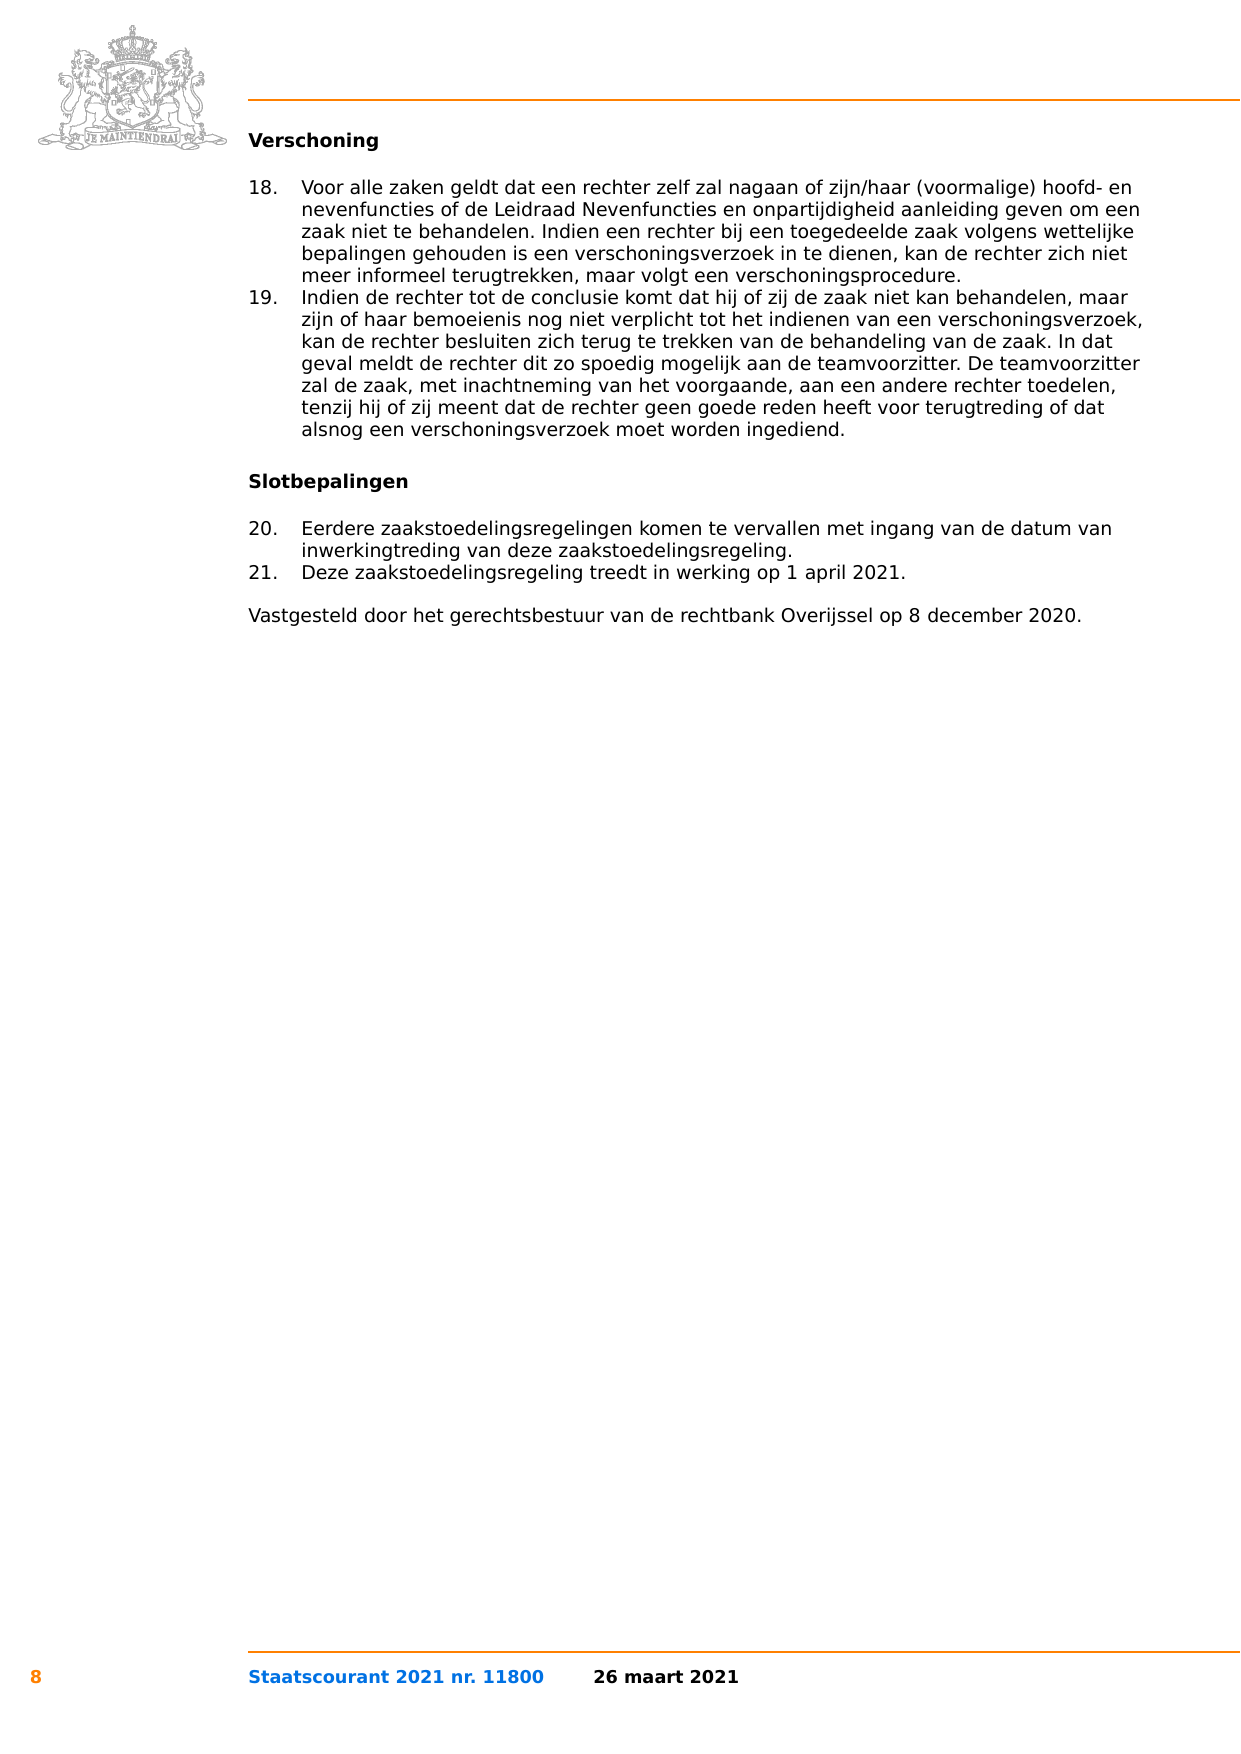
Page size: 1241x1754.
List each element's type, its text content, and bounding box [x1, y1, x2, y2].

text 19. Indien de rechter tot de conclusie komt dat hij of zij de zaak niet kan behandelen, maar zijn of haar bemoeienis nog niet verplicht tot het indienen van een verschoningsverzoek, kan de rechter besluiten zich terug te trekken van de behandeling van de zaak. In dat geval meldt de rechter dit zo spoedig mogelijk aan de teamvoorzitter. De teamvoorzitter zal de zaak, met inachtneming van het voorgaande, aan een andere rechter toedelen, tenzij hij of zij meent dat de rechter geen goede reden heeft voor terugtreding of dat alsnog een verschoningsverzoek moet worden ingediend. [248, 287, 1163, 441]
text Vastgesteld door het gerechtsbestuur van de rechtbank Overijssel op 8 december 2020. [248, 605, 1163, 627]
picture [38, 25, 227, 150]
text 21. Deze zaakstoedelingsregeling treedt in werking op 1 april 2021. [248, 562, 1163, 583]
subtitle Verschoning [248, 130, 1163, 152]
text 20. Eerdere zaakstoedelingsregelingen komen te vervallen met ingang van de datum van inwerkingtreding van deze zaakstoedelingsregeling. [248, 518, 1163, 562]
subtitle Slotbepalingen [248, 471, 1163, 493]
text 18. Voor alle zaken geldt dat een rechter zelf zal nagaan of zijn/haar (voormalige) hoofd- en nevenfuncties of de Leidraad Nevenfuncties en onpartijdigheid aanleiding geven om een zaak niet te behandelen. Indien een rechter bij een toegedeelde zaak volgens wettelijke bepalingen gehouden is een verschoningsverzoek in te dienen, kan de rechter zich niet meer informeel terugtrekken, maar volgt een verschoningsprocedure. [248, 177, 1163, 287]
